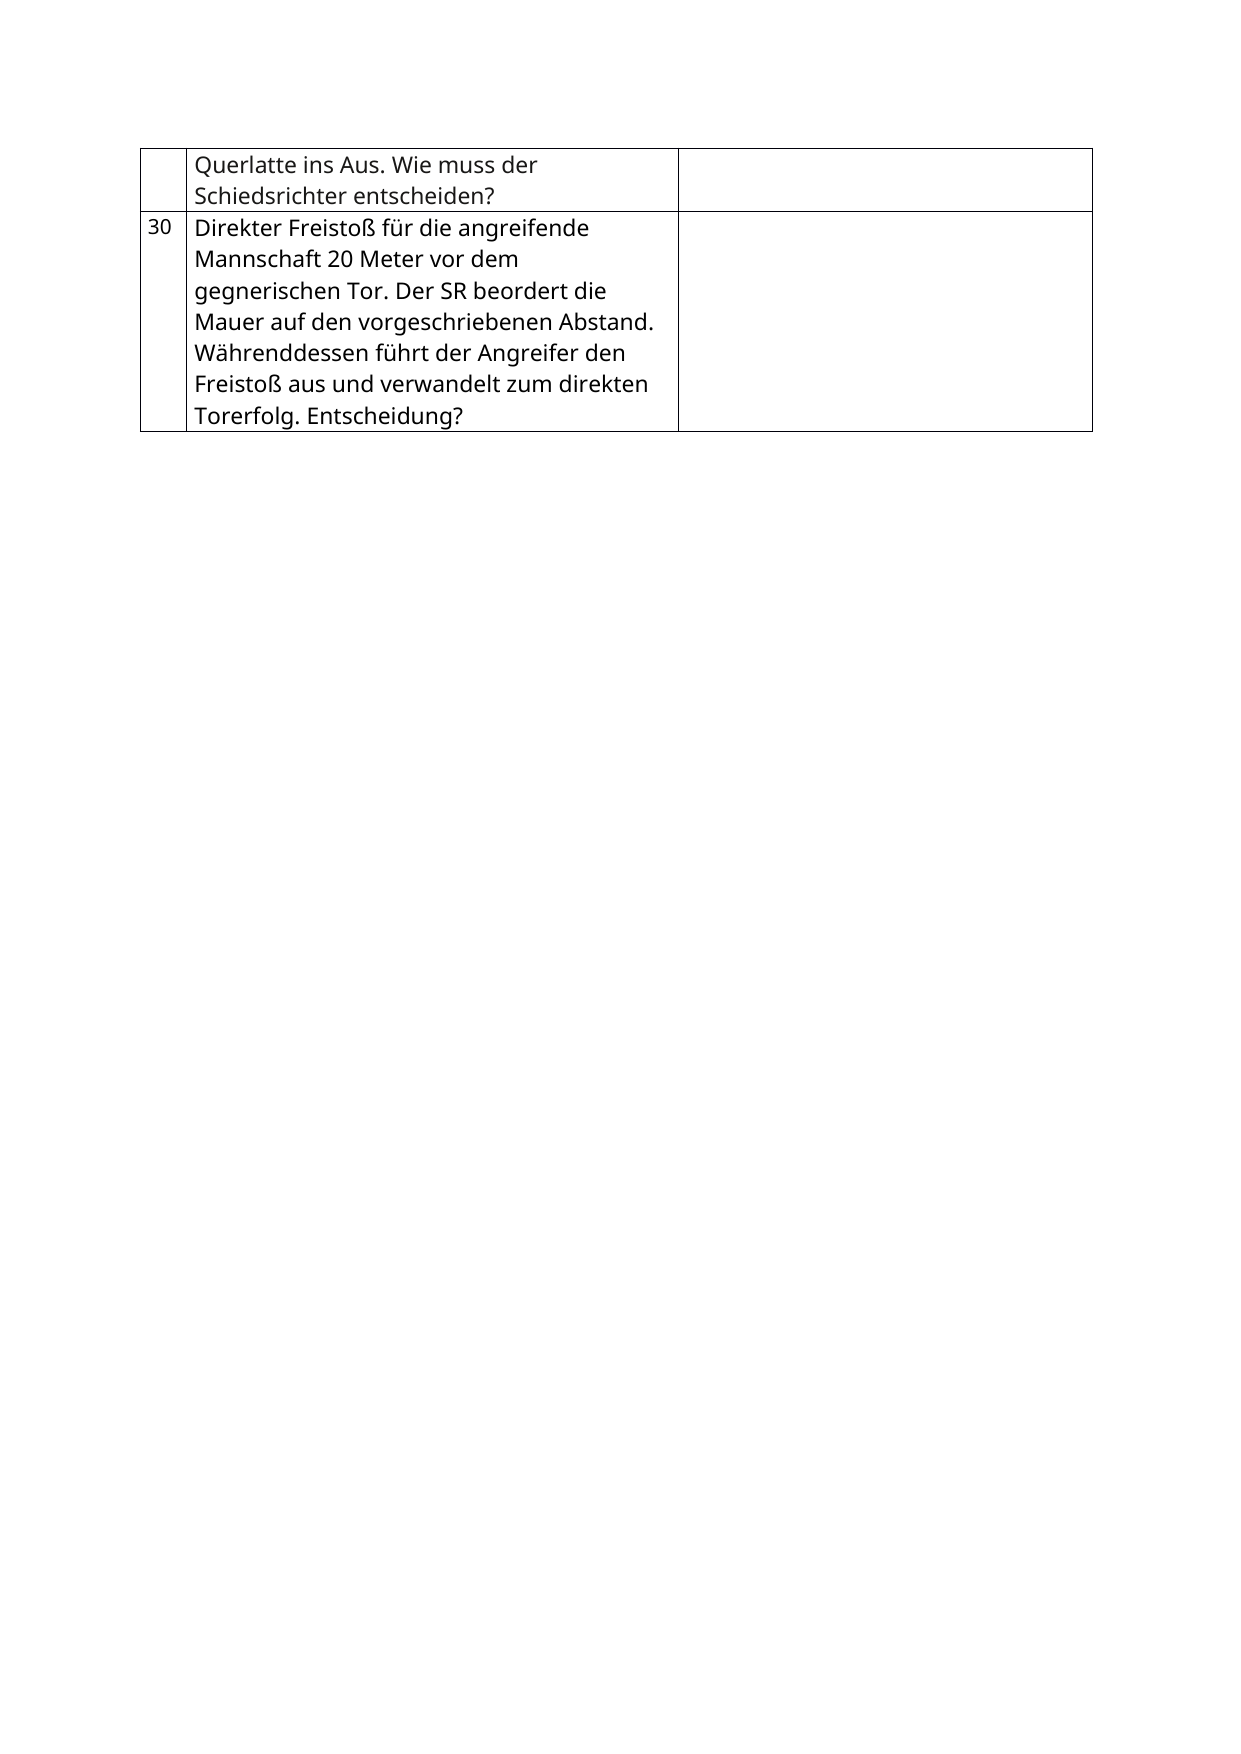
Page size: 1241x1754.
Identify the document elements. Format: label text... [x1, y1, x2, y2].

table_cell Direkter Freistoß für die angreifende Mannschaft 20 Meter vor dem gegnerischen Tor. Der SR beordert die Mauer auf den vorgeschriebenen Abstand. Währenddessen führt der Angreifer den Freistoß aus und verwandelt zum direkten Torerfolg. Entscheidung? [187, 212, 678, 431]
table_cell 30 [141, 212, 186, 431]
table_cell Querlatte ins Aus. Wie muss der Schiedsrichter entscheiden? [187, 149, 678, 211]
table_cell [679, 149, 1092, 211]
table_cell [141, 149, 186, 211]
table_cell [679, 212, 1092, 431]
